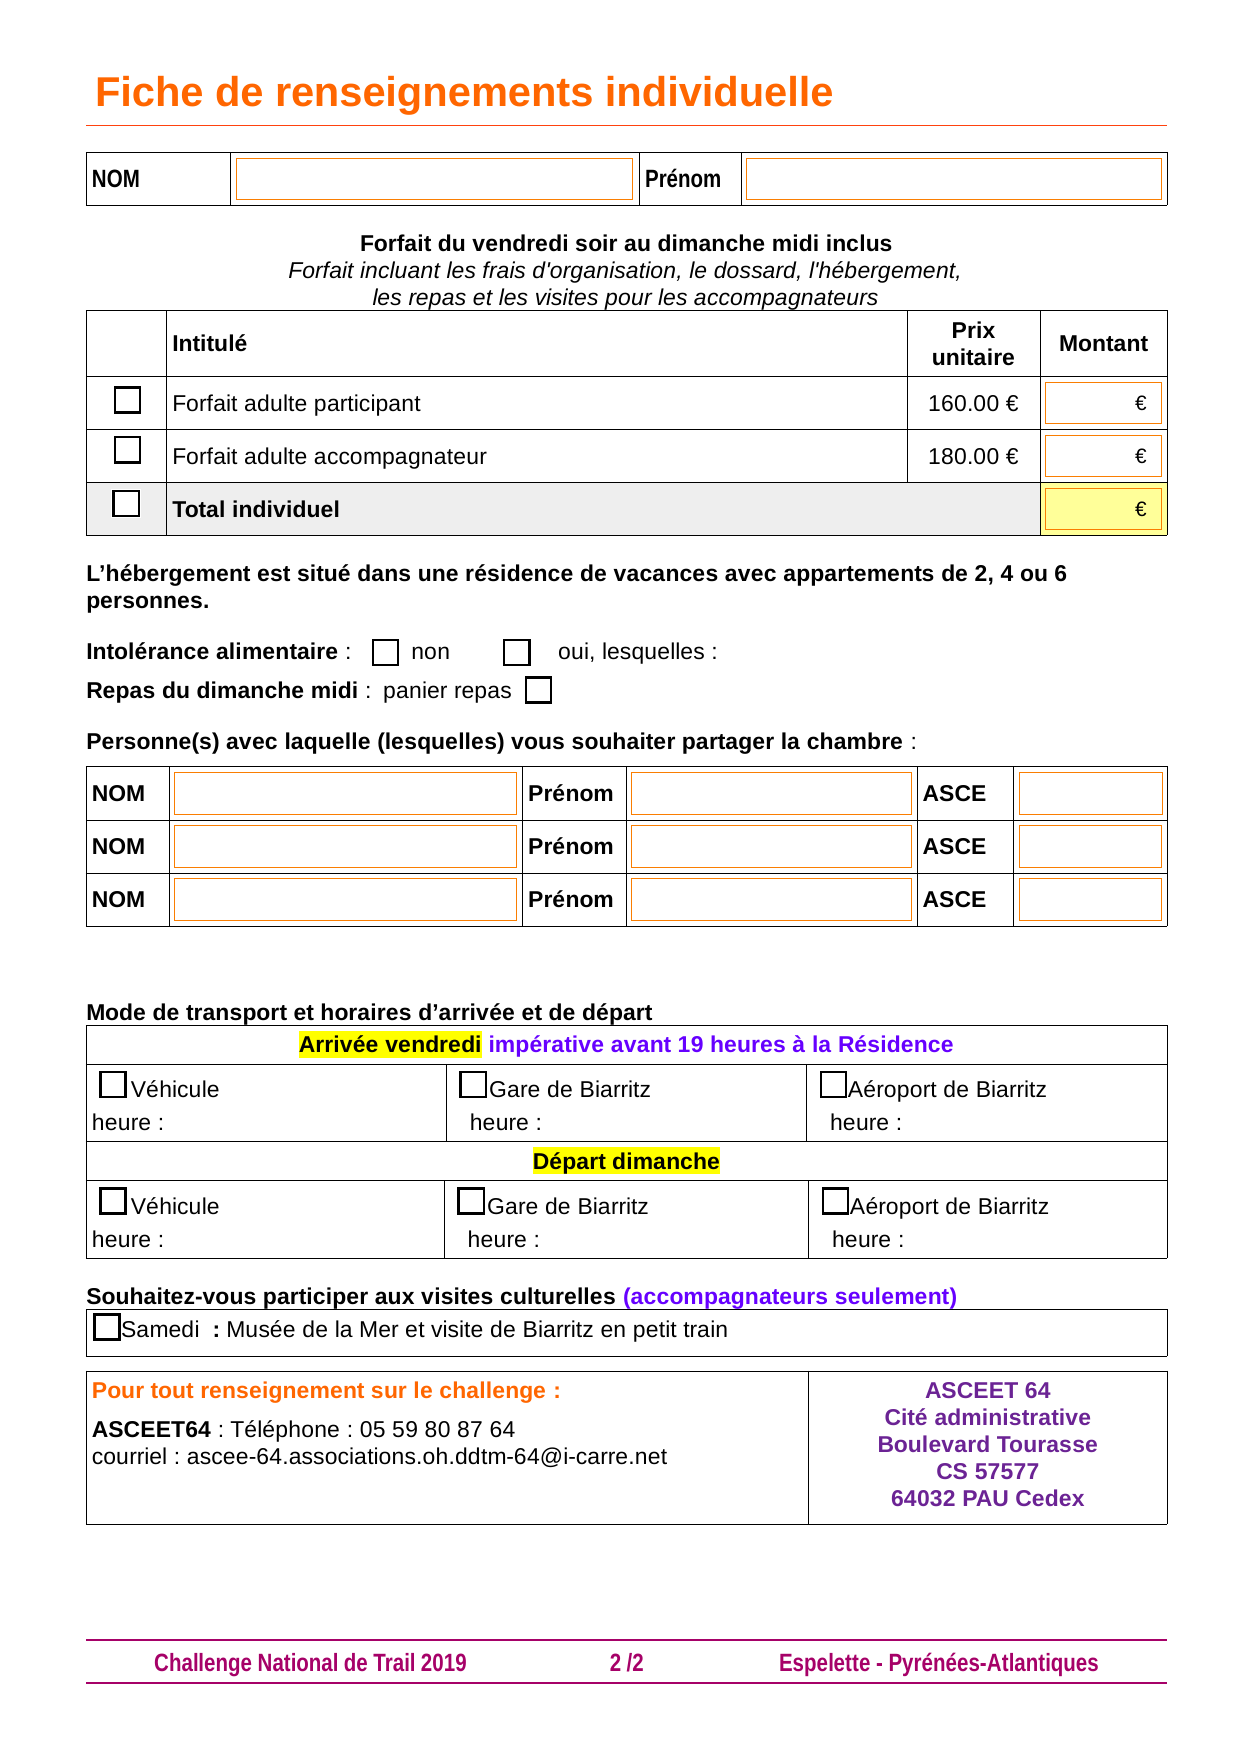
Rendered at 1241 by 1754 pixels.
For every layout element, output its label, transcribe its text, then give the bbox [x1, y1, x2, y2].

table_cell Total individuel [167, 483, 1040, 535]
table_header Pour tout renseignement sur le challenge : ASCEET64 : Téléphone : 05 59 80 87 64 courriel : ascee-64.associations.oh.ddtm-64@i-carre.net [87, 1372, 808, 1524]
text Mode de transport et horaires d’arrivée et de départ [86, 998, 1049, 1025]
table_header Aéroport de Biarritz heure : [809, 1181, 1167, 1258]
table_cell [87, 430, 166, 482]
table_header [742, 153, 1167, 205]
table_cell [1041, 483, 1167, 535]
table_header Prénom [523, 874, 626, 926]
text Repas du dimanche midi : panier repas [86, 676, 523, 703]
table_header Montant [1041, 311, 1167, 376]
table_header NOM [87, 767, 169, 819]
table_header NOM [87, 874, 169, 926]
table_cell 180,00 € [908, 430, 1040, 482]
table_header [1014, 767, 1167, 819]
text Souhaitez-vous participer aux visites culturelles (accompagnateurs seulement) [86, 1282, 1167, 1309]
table_header [627, 767, 917, 819]
text oui, lesquelles : [531, 638, 1167, 665]
table_header [1014, 874, 1167, 926]
table_header Véhicule heure : [87, 1181, 444, 1258]
table_header [170, 874, 522, 926]
table_cell NOM [87, 821, 169, 872]
table_header NOM [87, 153, 230, 205]
table_header Départ dimanche [87, 1142, 1167, 1180]
table_cell 160,00 € [908, 377, 1040, 429]
table_cell [87, 483, 166, 535]
text Personne(s) avec laquelle (lesquelles) vous souhaiter partager la chambre : [86, 728, 1167, 755]
table_cell [170, 821, 522, 872]
table_cell [1041, 377, 1167, 429]
table_header [627, 874, 917, 926]
table_header Arrivée vendredi impérative avant 19 heures à la Résidence [87, 1026, 1167, 1064]
table_header Aéroport de Biarritz heure : [807, 1065, 1167, 1141]
text Forfait du vendredi soir au dimanche midi inclus [86, 229, 1167, 256]
table_cell [87, 377, 166, 429]
table_cell [1014, 821, 1167, 872]
table_header Prix unitaire [908, 311, 1040, 376]
text non [400, 638, 502, 665]
text [553, 676, 1167, 703]
table_header Gare de Biarritz heure : [447, 1065, 806, 1141]
text Forfait incluant les frais d'organisation, le dossard, l'hébergement, [86, 256, 1167, 283]
table_header ASCE [918, 767, 1013, 819]
table_header ASCEET 64 Cité administrative Boulevard Tourasse CS 57577 64032 PAU Cedex [809, 1372, 1167, 1524]
table_cell Forfait adulte participant [167, 377, 907, 429]
table_cell Prénom [523, 821, 626, 872]
table_cell Forfait adulte accompagnateur [167, 430, 907, 482]
table_header Prénom [640, 153, 741, 205]
table_header Prénom [523, 767, 626, 819]
table_cell [1041, 430, 1167, 482]
table_cell [627, 821, 917, 872]
table_header [170, 767, 522, 819]
text L’hébergement est situé dans une résidence de vacances avec appartements de 2, 4 ou 6 personnes. [86, 559, 1167, 613]
table_cell ASCE [918, 821, 1013, 872]
table_header [87, 311, 166, 376]
subtitle Fiche de renseignements individuelle [86, 59, 1167, 125]
table_header ASCE [918, 874, 1013, 926]
text Intolérance alimentaire : [86, 638, 371, 665]
table_header Samedi : Musée de la Mer et visite de Biarritz en petit train [87, 1310, 1167, 1356]
text les repas et les visites pour les accompagnateurs [86, 283, 1167, 310]
table_header [231, 153, 639, 205]
table_header Véhicule heure : [87, 1065, 446, 1141]
table_header Intitulé [167, 311, 907, 376]
table_header Gare de Biarritz heure : [445, 1181, 808, 1258]
